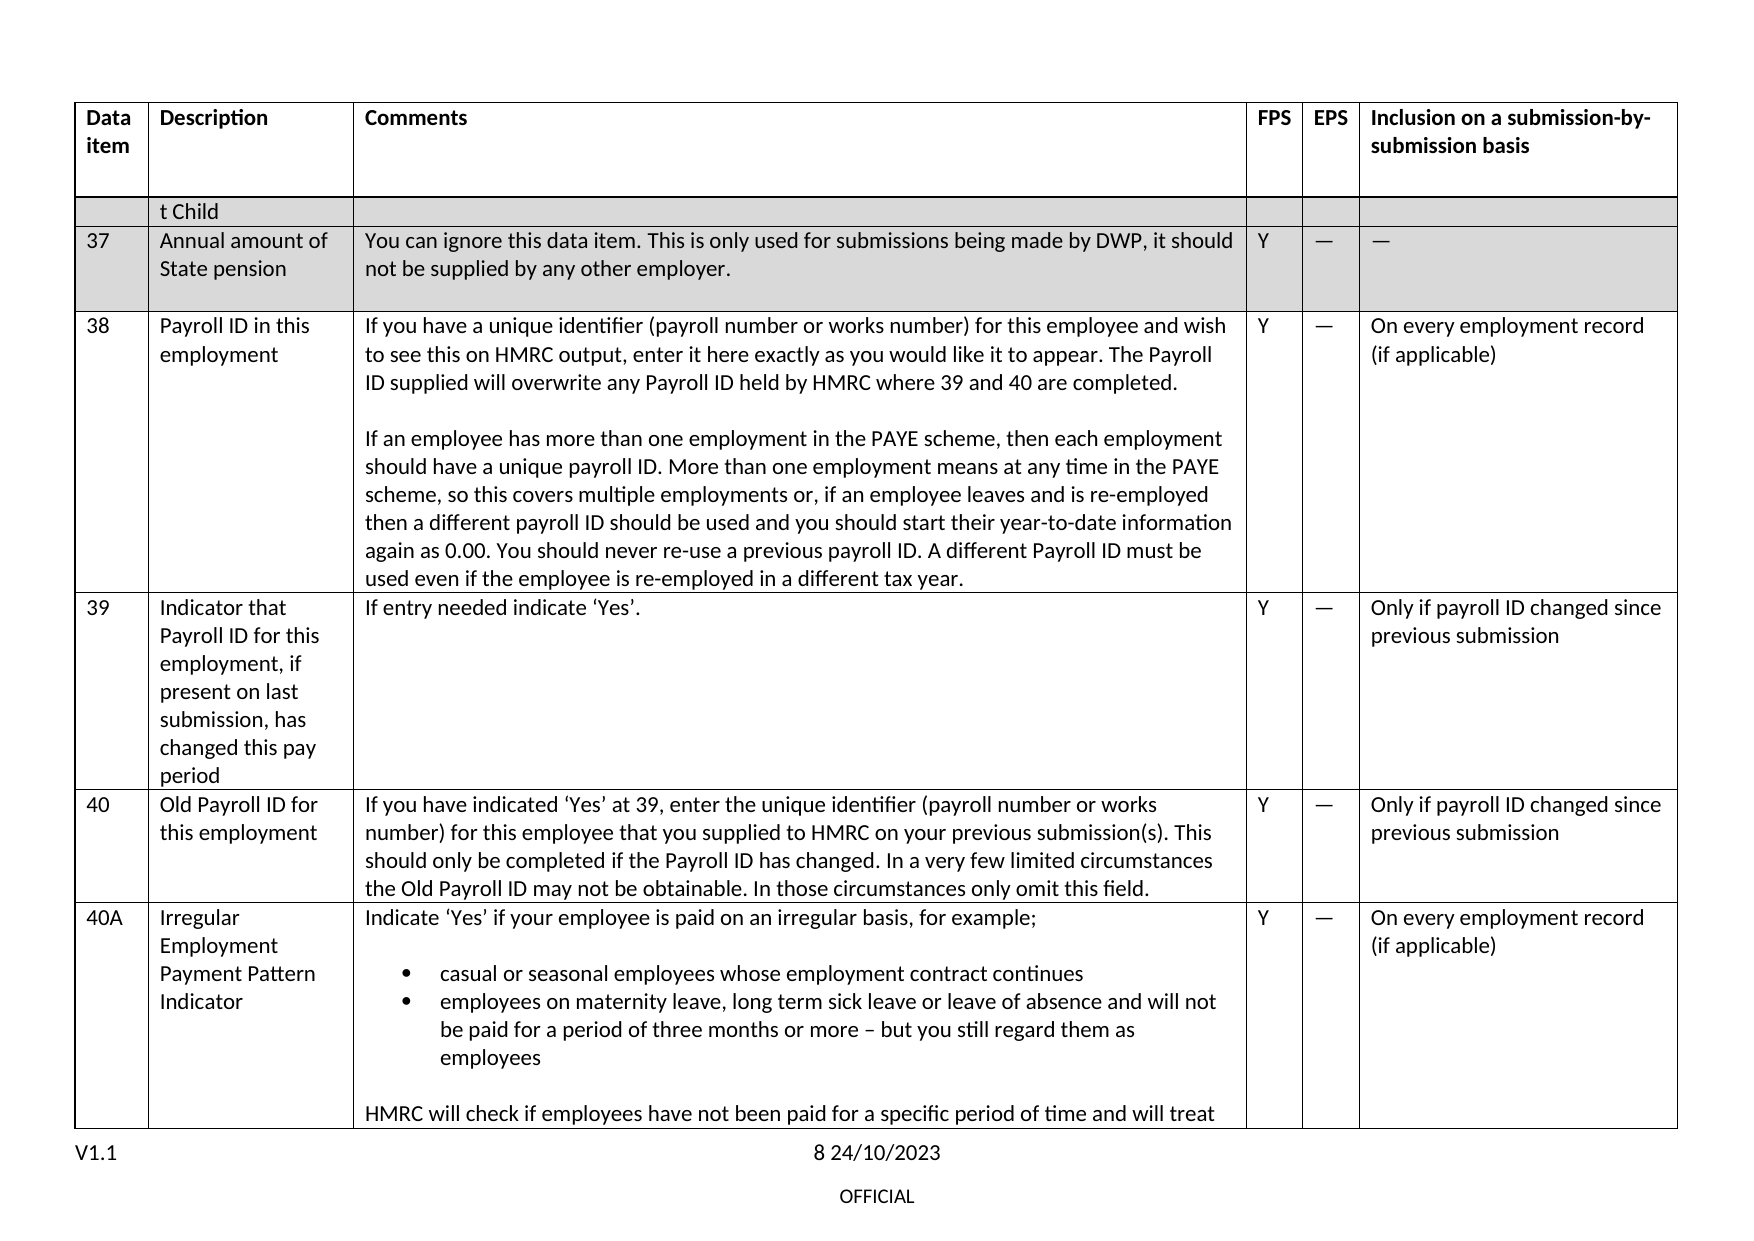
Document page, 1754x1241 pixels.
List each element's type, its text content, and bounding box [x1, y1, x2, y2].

table_cell [76, 198, 148, 226]
table_cell 37 [76, 227, 148, 311]
table_cell If you have a unique identifier (payroll number or works number) for this employee and wish to see this on HMRC output, enter it here exactly as you would like it to appear. The Payroll ID supplied will overwrite any Payroll ID held by HMRC where 39 and 40 are completed. If an employee has more than one employment in the PAYE scheme, then each employment should have a unique payroll ID. More than one employment means at any time in the PAYE scheme, so this covers multiple employments or, if an employee leaves and is re-employed then a different payroll ID should be used and you should start their year-to-date information again as 0.00. You should never re-use a previous payroll ID. A different Payroll ID must be used even if the employee is re-employed in a different tax year. [354, 312, 1246, 592]
table_header Comments [354, 103, 1246, 196]
table_cell Y [1247, 790, 1302, 902]
table_cell If entry needed indicate ‘Yes’. [354, 593, 1246, 789]
table_cell 40A [76, 903, 148, 1127]
table_cell Indicator that Payroll ID for this employment, if present on last submission, has changed this pay period [149, 593, 353, 789]
table_cell t Child [149, 198, 353, 226]
table_cell Annual amount of State pension [149, 227, 353, 311]
table_header FPS [1247, 103, 1302, 196]
table_cell — [1303, 312, 1359, 592]
table_cell 39 [76, 593, 148, 789]
table_cell [1360, 198, 1677, 226]
table_cell You can ignore this data item. This is only used for submissions being made by DWP, it should not be supplied by any other employer. [354, 227, 1246, 311]
table_header Data item [76, 103, 148, 196]
table_cell — [1303, 903, 1359, 1127]
table_cell 38 [76, 312, 148, 592]
table_cell Payroll ID in this employment [149, 312, 353, 592]
table_cell — [1303, 593, 1359, 789]
table_cell If you have indicated ‘Yes’ at 39, enter the unique identifier (payroll number or works number) for this employee that you supplied to HMRC on your previous submission(s). This should only be completed if the Payroll ID has changed. In a very few limited circumstances the Old Payroll ID may not be obtainable. In those circumstances only omit this field. [354, 790, 1246, 902]
table_header EPS [1303, 103, 1359, 196]
table_cell Old Payroll ID for this employment [149, 790, 353, 902]
table_cell — [1303, 227, 1359, 311]
table_cell Y [1247, 227, 1302, 311]
table_cell — [1303, 790, 1359, 902]
table_header Description [149, 103, 353, 196]
table_cell — [1360, 227, 1677, 311]
table_cell Y [1247, 593, 1302, 789]
table_cell Irregular Employment Payment Pattern Indicator [149, 903, 353, 1127]
table_cell [1247, 198, 1302, 226]
table_cell [354, 198, 1246, 226]
table_cell Only if payroll ID changed since previous submission [1360, 593, 1677, 789]
table_cell Only if payroll ID changed since previous submission [1360, 790, 1677, 902]
table_cell On every employment record (if applicable) [1360, 312, 1677, 592]
table_cell 40 [76, 790, 148, 902]
table_cell Y [1247, 312, 1302, 592]
table_header Inclusion on a submission-by-submission basis [1360, 103, 1677, 196]
table_cell On every employment record (if applicable) [1360, 903, 1677, 1127]
table_cell Y [1247, 903, 1302, 1127]
table_cell Indicate ‘Yes’ if your employee is paid on an irregular basis, for example; casual or seasonal employees whose employment contract continues employees on maternity leave, long term sick leave or leave of absence and will not be paid for a period of three months or more – but you still regard them as employees HMRC will check if employees have not been paid for a specific period of time and will treat [354, 903, 1246, 1127]
table_cell [1303, 198, 1359, 226]
